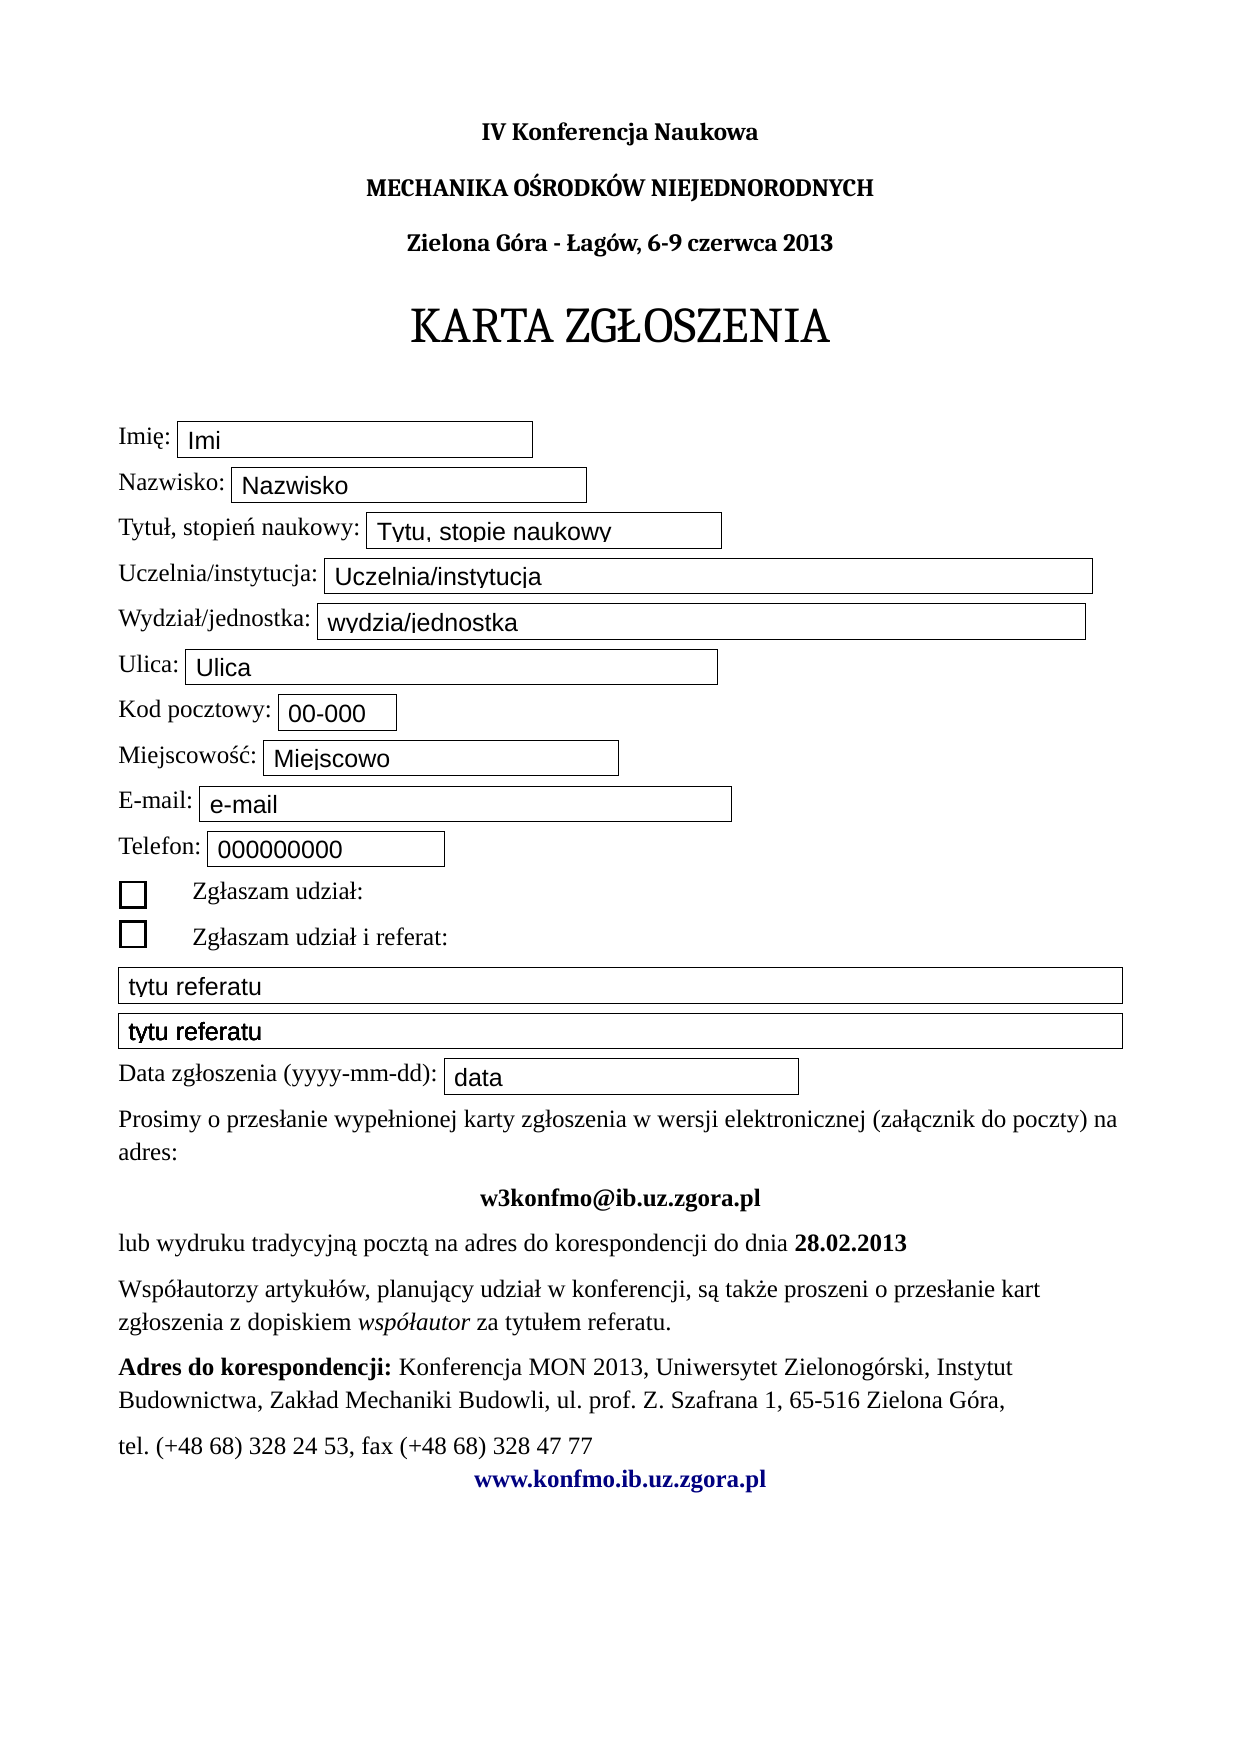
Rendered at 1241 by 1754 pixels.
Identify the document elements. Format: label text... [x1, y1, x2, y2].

text [587, 467, 1122, 496]
text [718, 649, 1122, 678]
text Imię: [118, 421, 177, 450]
text [722, 512, 1122, 541]
text Miejscowość: [118, 740, 263, 769]
text Telefon: [118, 831, 207, 860]
text IV Konferencja Naukowa [118, 118, 1122, 147]
text [799, 1058, 1122, 1087]
text Adres do korespondencji: Konferencja MON 2013, Uniwersytet Zielonogórski, Instytut Budownictwa, Zakład Mechaniki Budowli, ul. prof. Z. Szafrana 1, 65-516 Zielona Góra, [118, 1352, 1122, 1414]
text w3konfmo@ib.uz.zgora.pl [118, 1183, 1122, 1211]
text [397, 694, 1122, 723]
text [445, 831, 1122, 860]
text lub wydruku tradycyjną pocztą na adres do korespondencji do dnia 28.02.2013 [118, 1228, 1122, 1257]
text Współautorzy artykułów, planujący udział w konferencji, są także proszeni o przesłanie kart zgłoszenia z dopiskiem współautor za tytułem referatu. [118, 1274, 1122, 1335]
text tel. (+48 68) 328 24 53, fax (+48 68) 328 47 77 [118, 1431, 1122, 1459]
text [1086, 603, 1122, 632]
text MECHANIKA OŚRODKÓW NIEJEDNORODNYCH [118, 174, 1122, 202]
text Zgłaszam udział i referat: [154, 922, 1122, 951]
text Zielona Góra - Łagów, 6-9 czerwca 2013 [118, 229, 1122, 258]
text [533, 421, 1122, 450]
text Zgłaszam udział: [118, 876, 1122, 905]
text Data zgłoszenia (yyyy-mm-dd): [118, 1058, 444, 1087]
text Kod pocztowy: [118, 694, 278, 723]
text Ulica: [118, 649, 185, 678]
text [1093, 558, 1122, 587]
text www.konfmo.ib.uz.zgora.pl [118, 1464, 1122, 1492]
text KARTA ZGŁOSZENIA [118, 297, 1122, 355]
text Nazwisko: [118, 467, 231, 496]
text Tytuł, stopień naukowy: [118, 512, 366, 541]
text [619, 740, 1122, 769]
text E-mail: [118, 785, 1122, 814]
text Prosimy o przesłanie wypełnionej karty zgłoszenia w wersji elektronicznej (załącznik do poczty) na adres: [118, 1104, 1122, 1166]
text Wydział/jednostka: [118, 603, 317, 632]
text Uczelnia/instytucja: [118, 558, 324, 587]
